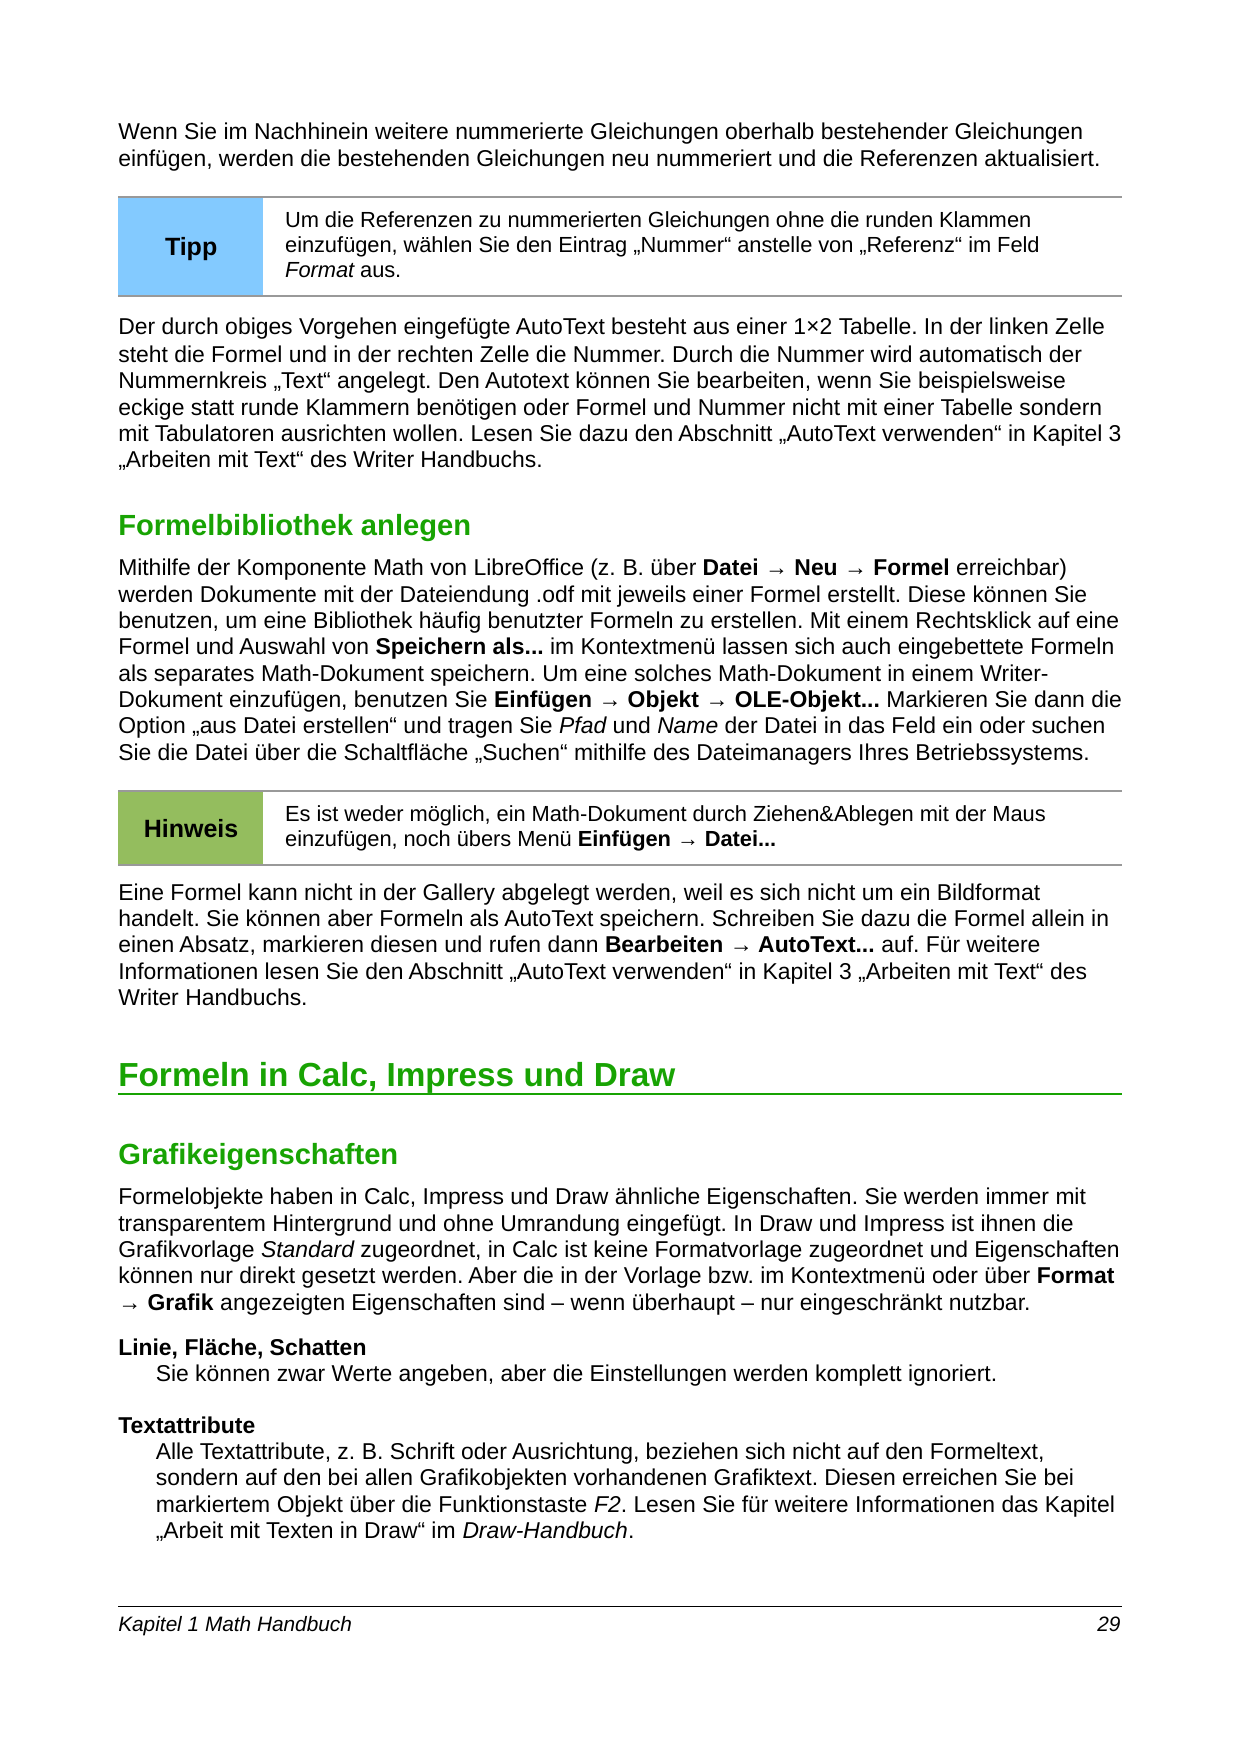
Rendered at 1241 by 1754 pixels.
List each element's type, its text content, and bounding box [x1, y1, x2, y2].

text Sie können zwar Werte angeben, aber die Einstellungen werden komplett ignoriert. [156, 1360, 1122, 1387]
text Mithilfe der Komponente Math von LibreOffice (z. B. über Datei → Neu → Formel erreichbar) werden Dokumente mit der Dateiendung .odf mit jeweils einer Formel erstellt. Diese können Sie benutzen, um eine Bibliothek häufig benutzter Formeln zu erstellen. Mit einem Rechtsklick auf eine Formel und Auswahl von Speichern als... im Kontextmenü lassen sich auch eingebettete Formeln als separates Math-Dokument speichern. Um eine solches Math-Dokument in einem Writer-Dokument einzufügen, benutzen Sie Einfügen → Objekt → OLE-Objekt... Markieren Sie dann die Option „aus Datei erstellen“ und tragen Sie Pfad und Name der Datei in das Feld ein oder suchen Sie die Datei über die Schaltfläche „Suchen“ mithilfe des Dateimanagers Ihres Betriebssystems. [118, 554, 1122, 765]
list Formelobjekte haben in Calc, Impress und Draw ähnliche Eigenschaften. Sie werden immer mit transparentem Hintergrund und ohne Umrandung eingefügt. In Draw und Impress ist ihnen die Grafikvorlage Standard zugeordnet, in Calc ist keine Formatvorlage zugeordnet und Eigenschaften können nur direkt gesetzt werden. Aber die in der Vorlage bzw. im Kontextmenü oder über Format → Grafik angezeigten Eigenschaften sind – wenn überhaupt – nur eingeschränkt nutzbar. [118, 1183, 1122, 1315]
list Linie, Fläche, Schatten [118, 1334, 1122, 1360]
table_header Um die Referenzen zu nummerierten Gleichungen ohne die runden Klammen einzufügen, wählen Sie den Eintrag „Nummer“ anstelle von „Referenz“ im Feld Format aus. [264, 198, 1122, 295]
subtitle Formelbibliothek anlegen [118, 508, 1122, 542]
text Alle Textattribute, z. B. Schrift oder Ausrichtung, beziehen sich nicht auf den Formeltext, sondern auf den bei allen Grafikobjekten vorhandenen Grafiktext. Diesen erreichen Sie bei markiertem Objekt über die Funktionstaste F2. Lesen Sie für weitere Informationen das Kapitel „Arbeit mit Texten in Draw“ im Draw-Handbuch. [156, 1438, 1122, 1543]
table_header Hinweis [118, 792, 263, 864]
table_header Es ist weder möglich, ein Math-Dokument durch Ziehen&Ablegen mit der Maus einzufügen, noch übers Menü Einfügen → Datei... [264, 792, 1122, 864]
text Wenn Sie im Nachhinein weitere nummerierte Gleichungen oberhalb bestehender Gleichungen einfügen, werden die bestehenden Gleichungen neu nummeriert und die Referenzen aktualisiert. [118, 118, 1122, 171]
text Der durch obiges Vorgehen eingefügte AutoText besteht aus einer 1×2 Tabelle. In der linken Zelle steht die Formel und in der rechten Zelle die Nummer. Durch die Nummer wird automatisch der Nummernkreis „Text“ angelegt. Den Autotext können Sie bearbeiten, wenn Sie beispielsweise eckige statt runde Klammern benötigen oder Formel und Nummer nicht mit einer Tabelle sondern mit Tabulatoren ausrichten wollen. Lesen Sie dazu den Abschnitt „AutoText verwenden“ in Kapitel 3 „Arbeiten mit Text“ des Writer Handbuchs. [118, 310, 1122, 473]
subtitle Formeln in Calc, Impress und Draw [118, 1055, 1122, 1093]
list Textattribute [118, 1412, 1122, 1438]
table_header Tipp [118, 198, 263, 295]
subtitle Grafikeigenschaften [118, 1137, 1122, 1171]
text Eine Formel kann nicht in der Gallery abgelegt werden, weil es sich nicht um ein Bildformat handelt. Sie können aber Formeln als AutoText speichern. Schreiben Sie dazu die Formel allein in einen Absatz, markieren diesen und rufen dann Bearbeiten → AutoText... auf. Für weitere Informationen lesen Sie den Abschnitt „AutoText verwenden“ in Kapitel 3 „Arbeiten mit Text“ des Writer Handbuchs. [118, 879, 1122, 1011]
